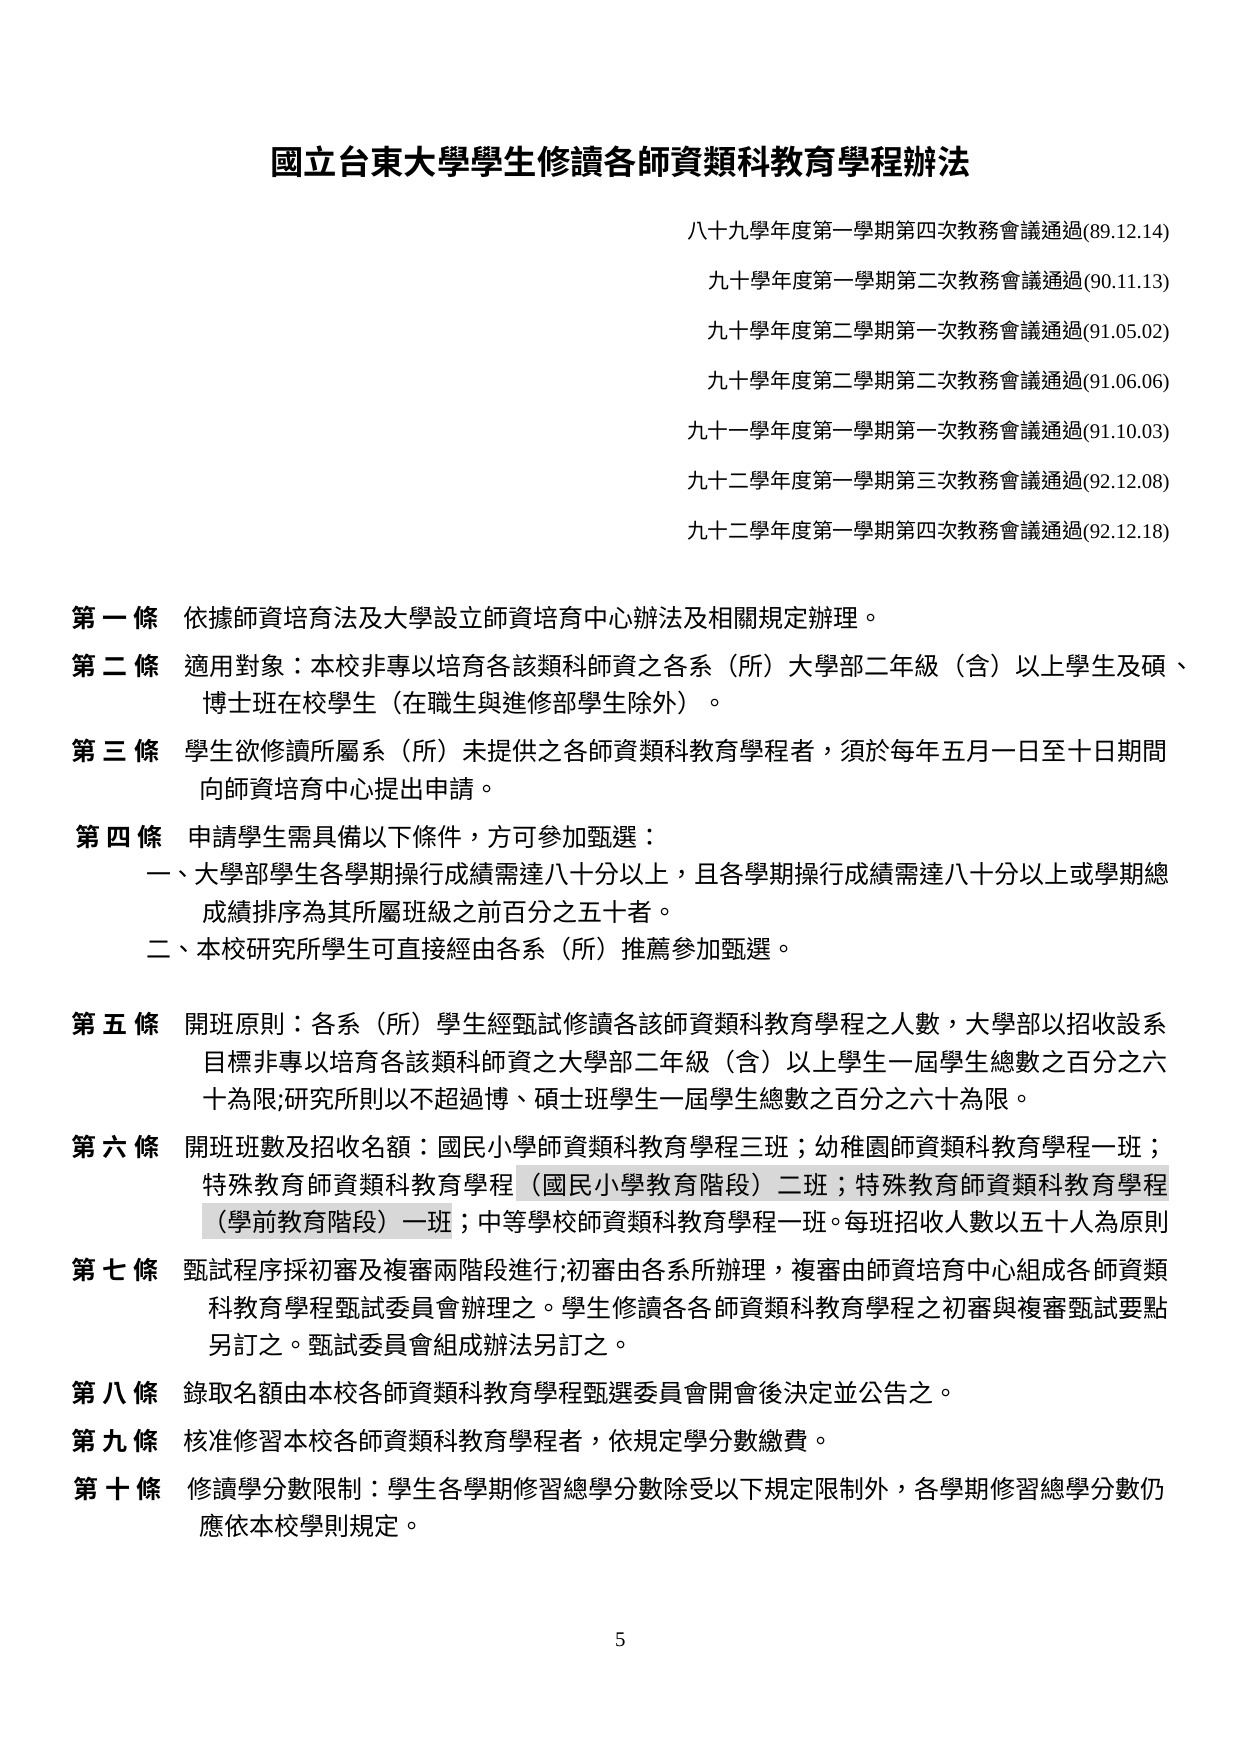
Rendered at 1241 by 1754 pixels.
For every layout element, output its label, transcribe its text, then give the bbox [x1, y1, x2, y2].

text 八十九學年度第一學期第四次教務會議通過(89.12.14) [71, 210, 1169, 248]
text 第 八 條 錄取名額由本校各師資類科教育學程甄選委員會開會後決定並公告之。 [71, 1373, 1169, 1410]
text 九十二學年度第一學期第三次教務會議通過(92.12.08) [71, 460, 1169, 498]
text 第 五 條 開班原則：各系（所）學生經甄試修讀各該師資類科教育學程之人數，大學部以招收設系目標非專以培育各該類科師資之大學部二年級（含）以上學生一屆學生總數之百分之六十為限;研究所則以不超過博、碩士班學生一屆學生總數之百分之六十為限。 [71, 1004, 1169, 1117]
text 九十學年度第二學期第二次教務會議通過(91.06.06) [71, 360, 1169, 398]
text 第 六 條 開班班數及招收名額：國民小學師資類科教育學程三班；幼稚園師資類科教育學程一班；特殊教育師資類科教育學程（國民小學教育階段）二班；特殊教育師資類科教育學程（學前教育階段）一班；中等學校師資類科教育學程一班。每班招收人數以五十人為原則。 [71, 1127, 1169, 1239]
text 第 七 條 甄試程序採初審及複審兩階段進行;初審由各系所辦理，複審由師資培育中心組成各師資類科教育學程甄試委員會辦理之。學生修讀各各師資類科教育學程之初審與複審甄試要點另訂之。甄試委員會組成辦法另訂之。 [71, 1250, 1169, 1362]
text 九十學年度第二學期第一次教務會議通過(91.05.02) [71, 310, 1169, 348]
text 第 四 條 申請學生需具備以下條件，方可參加甄選： [75, 817, 1169, 854]
text 九十二學年度第一學期第四次教務會議通過(92.12.18) [71, 510, 1169, 548]
text 第 九 條 核准修習本校各師資類科教育學程者，依規定學分數繳費。 [71, 1421, 1169, 1458]
text 二、本校研究所學生可直接經由各系（所）推薦參加甄選。 [146, 929, 1169, 967]
text 國立台東大學學生修讀各師資類科教育學程辦法 [71, 123, 1169, 198]
text 第 二 條 適用對象：本校非專以培育各該類科師資之各系（所）大學部二年級（含）以上學生及碩、博士班在校學生（在職生與進修部學生除外）。 [71, 646, 1169, 721]
text 第 三 條 學生欲修讀所屬系（所）未提供之各師資類科教育學程者，須於每年五月一日至十日期間向師資培育中心提出申請。 [71, 731, 1169, 806]
text 九十一學年度第一學期第一次教務會議通過(91.10.03) [71, 410, 1169, 448]
text 一、大學部學生各學期操行成績需達八十分以上，且各學期操行成績需達八十分以上或學期總成績排序為其所屬班級之前百分之五十者。 [146, 854, 1169, 929]
text 第 十 條 修讀學分數限制：學生各學期修習總學分數除受以下規定限制外，各學期修習總學分數仍應依本校學則規定。 [74, 1469, 1169, 1544]
text 九十學年度第一學期第二次教務會議通過(90.11.13) [71, 260, 1169, 298]
text 第 一 條 依據師資培育法及大學設立師資培育中心辦法及相關規定辦理。 [71, 598, 1169, 635]
